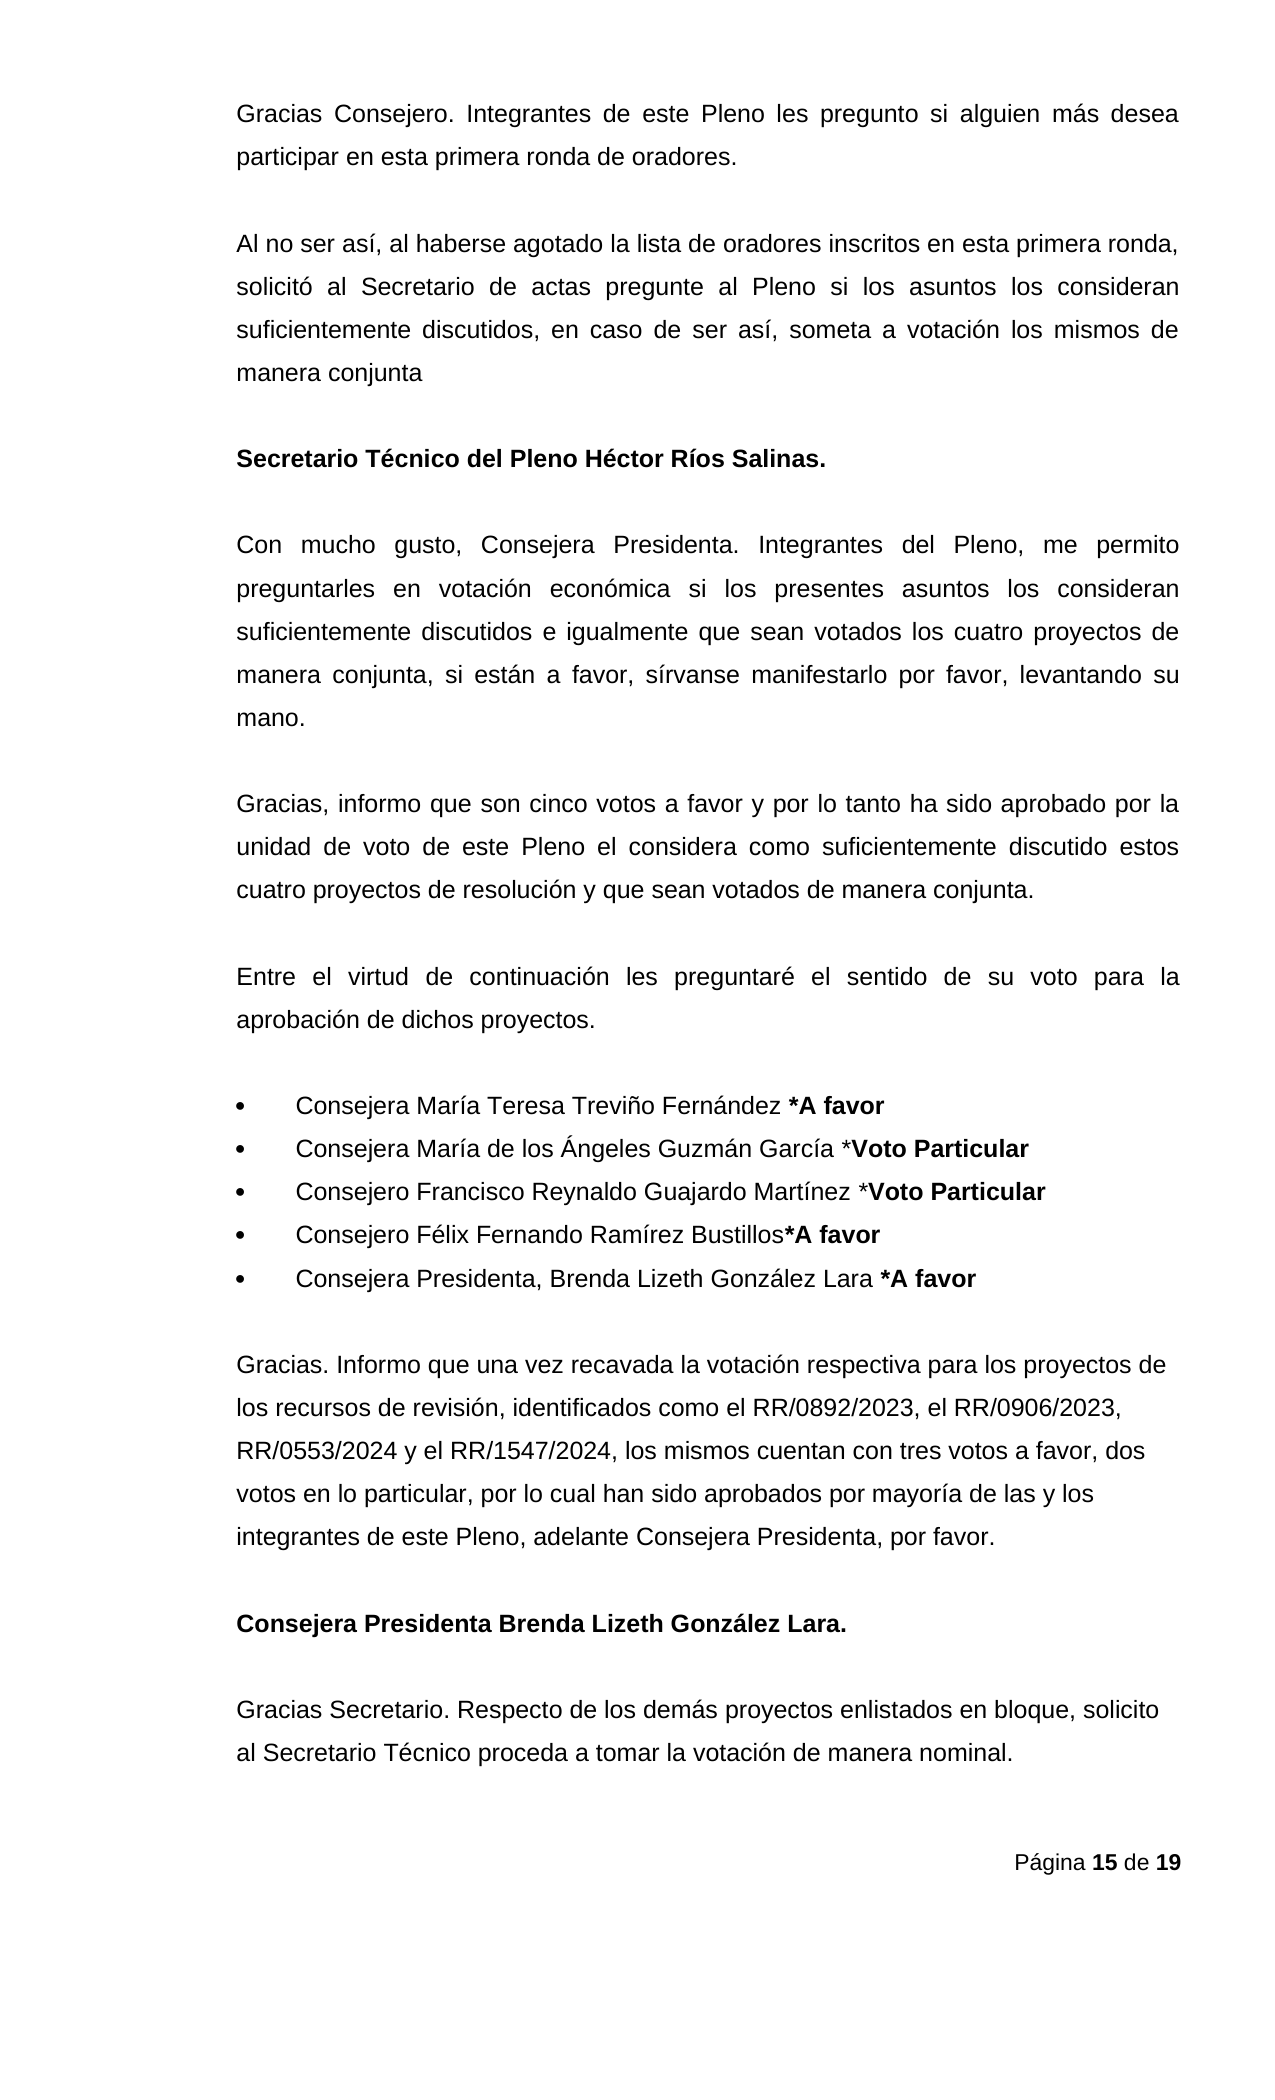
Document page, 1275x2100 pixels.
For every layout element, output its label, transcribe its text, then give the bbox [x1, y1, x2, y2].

list Consejera María Teresa Treviño Fernández *A favor [236, 1091, 1181, 1120]
text Secretario Técnico del Pleno Héctor Ríos Salinas. [236, 444, 1181, 473]
text Entre el virtud de continuación les preguntaré el sentido de su voto para la aprobación de dichos proyectos. [236, 962, 1181, 1034]
text Gracias Secretario. Respecto de los demás proyectos enlistados en bloque, solicito al Secretario Técnico proceda a tomar la votación de manera nominal. [236, 1695, 1181, 1767]
text Gracias, informo que son cinco votos a favor y por lo tanto ha sido aprobado por la unidad de voto de este Pleno el considera como suficientemente discutido estos cuatro proyectos de resolución y que sean votados de manera conjunta. [236, 789, 1181, 904]
list Consejero Francisco Reynaldo Guajardo Martínez *Voto Particular [236, 1177, 1181, 1206]
list Consejero Félix Fernando Ramírez Bustillos*A favor [236, 1221, 1181, 1249]
list Consejera Presidenta, Brenda Lizeth González Lara *A favor [236, 1264, 1181, 1292]
text Consejera Presidenta Brenda Lizeth González Lara. [236, 1609, 1181, 1637]
text Gracias. Informo que una vez recavada la votación respectiva para los proyectos de los recursos de revisión, identificados como el RR/0892/2023, el RR/0906/2023, RR/0553/2024 y el RR/1547/2024, los mismos cuentan con tres votos a favor, dos votos en lo particular, por lo cual han sido aprobados por mayoría de las y los integrantes de este Pleno, adelante Consejera Presidenta, por favor. [236, 1350, 1181, 1551]
text Gracias Consejero. Integrantes de este Pleno les pregunto si alguien más desea participar en esta primera ronda de oradores. [236, 99, 1181, 171]
text Con mucho gusto, Consejera Presidenta. Integrantes del Pleno, me permito preguntarles en votación económica si los presentes asuntos los consideran suficientemente discutidos e igualmente que sean votados los cuatro proyectos de manera conjunta, si están a favor, sírvanse manifestarlo por favor, levantando su mano. [236, 531, 1181, 732]
list Consejera María de los Ángeles Guzmán García *Voto Particular [236, 1134, 1181, 1163]
text Al no ser así, al haberse agotado la lista de oradores inscritos en esta primera ronda, solicitó al Secretario de actas pregunte al Pleno si los asuntos los consideran suficientemente discutidos, en caso de ser así, someta a votación los mismos de manera conjunta [236, 229, 1181, 387]
